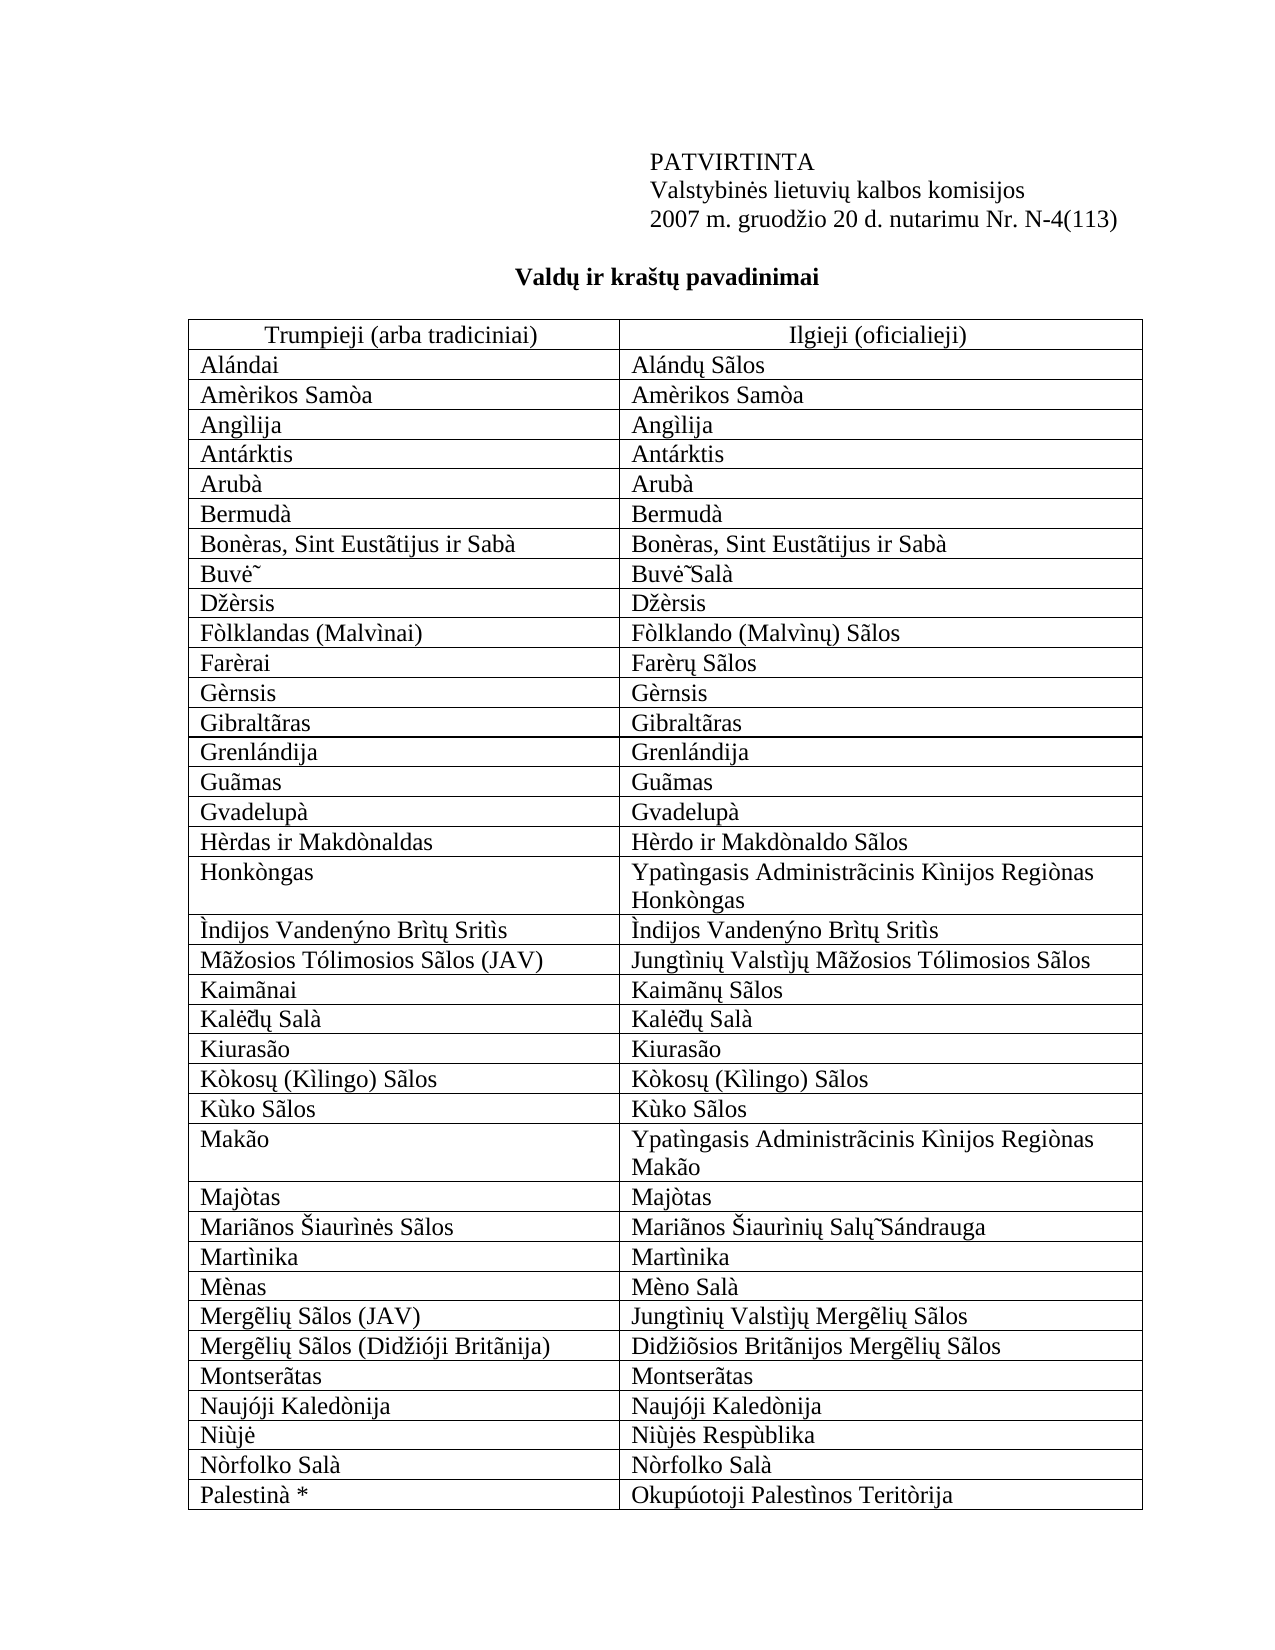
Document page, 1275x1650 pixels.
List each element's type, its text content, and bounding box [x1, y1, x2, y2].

table_cell Arubà [620, 469, 1142, 498]
table_cell Mergẽlių Sãlos (JAV) [189, 1301, 619, 1330]
table_cell Majòtas [189, 1182, 619, 1211]
table_cell Majòtas [620, 1182, 1142, 1211]
table_cell Buvė̃ [189, 559, 619, 587]
text Valstybinės lietuvių kalbos komisijos [649, 176, 1157, 204]
table_cell Makão [189, 1124, 619, 1181]
table_cell Grenlándija [620, 738, 1142, 766]
table_cell Ypatìngasis Administrãcinis Kìnijos Regiònas Makão [620, 1124, 1142, 1181]
table_cell Džèrsis [189, 589, 619, 617]
table_cell Farèrų Sãlos [620, 648, 1142, 677]
table_cell Angìlija [620, 410, 1142, 438]
table_cell Grenlándija [189, 738, 619, 766]
text PATVIRTINTA [649, 147, 1157, 176]
table_cell Bonèras, Sint Eustãtijus ir Sabà [620, 529, 1142, 558]
table_cell Bermudà [189, 499, 619, 528]
table_cell Guãmas [189, 767, 619, 796]
table_cell Mariãnos Šiaurìnių Salų̃ Sándrauga [620, 1212, 1142, 1241]
table_cell Didžiõsios Britãnijos Mergẽlių Sãlos [620, 1331, 1142, 1360]
table_cell Gèrnsis [189, 678, 619, 707]
table_cell Kùko Sãlos [620, 1094, 1142, 1123]
table_cell Kòkosų (Kìlingo) Sãlos [620, 1064, 1142, 1093]
table_cell Amèrikos Samòa [620, 380, 1142, 409]
table_cell Kiurasão [620, 1034, 1142, 1063]
table_cell Hèrdo ir Makdònaldo Sãlos [620, 827, 1142, 856]
table_cell Mèno Salà [620, 1272, 1142, 1300]
table_cell Gibraltãras [189, 708, 619, 736]
table_cell Naujóji Kaledònija [620, 1391, 1142, 1419]
table_cell Mergẽlių Sãlos (Didžióji Britãnija) [189, 1331, 619, 1360]
table_cell Guãmas [620, 767, 1142, 796]
table_cell Angìlija [189, 410, 619, 438]
table_cell Antárktis [620, 440, 1142, 468]
table_cell Palestinà * [189, 1480, 619, 1509]
table_cell Bonèras, Sint Eustãtijus ir Sabà [189, 529, 619, 558]
table_cell Kaimãnai [189, 975, 619, 1003]
table_cell Gibraltãras [620, 708, 1142, 736]
table_cell Mãžosios Tólimosios Sãlos (JAV) [189, 945, 619, 974]
table_cell Ìndijos Vandenýno Brìtų Sritìs [189, 915, 619, 944]
table_cell Kaimãnų Sãlos [620, 975, 1142, 1003]
table_cell Montserãtas [620, 1361, 1142, 1390]
table_cell Nòrfolko Salà [189, 1450, 619, 1479]
table_cell Antárktis [189, 440, 619, 468]
table_header Trumpieji (arba tradiciniai) [189, 320, 619, 349]
table_cell Naujóji Kaledònija [189, 1391, 619, 1419]
table_cell Bermudà [620, 499, 1142, 528]
table_cell Farèrai [189, 648, 619, 677]
table_cell Kòkosų (Kìlingo) Sãlos [189, 1064, 619, 1093]
table_cell Kùko Sãlos [189, 1094, 619, 1123]
table_cell Mènas [189, 1272, 619, 1300]
table_cell Niùjės Respùblika [620, 1421, 1142, 1449]
table_cell Ìndijos Vandenýno Brìtų Sritìs [620, 915, 1142, 944]
table_cell Džèrsis [620, 589, 1142, 617]
table_cell Gvadelupà [189, 797, 619, 826]
table_cell Fòlklando (Malvìnų) Sãlos [620, 618, 1142, 647]
table_cell Hèrdas ir Makdònaldas [189, 827, 619, 856]
table_cell Nòrfolko Salà [620, 1450, 1142, 1479]
table_cell Kalė̃dų Salà [620, 1005, 1142, 1033]
table_cell Buvė̃ Salà [620, 559, 1142, 587]
table_cell Honkòngas [189, 857, 619, 914]
table_cell Martìnika [620, 1242, 1142, 1271]
table_cell Montserãtas [189, 1361, 619, 1390]
table_cell Gvadelupà [620, 797, 1142, 826]
text 2007 m. gruodžio 20 d. nutarimu Nr. N-4(113) [649, 204, 1157, 233]
table_cell Fòlklandas (Malvìnai) [189, 618, 619, 647]
table_cell Arubà [189, 469, 619, 498]
table_cell Mariãnos Šiaurìnės Sãlos [189, 1212, 619, 1241]
table_cell Kalė̃dų Salà [189, 1005, 619, 1033]
table_cell Okupúotoji Palestìnos Teritòrija [620, 1480, 1142, 1509]
table_cell Jungtìnių Valstìjų Mergẽlių Sãlos [620, 1301, 1142, 1330]
table_cell Alándai [189, 350, 619, 379]
text Valdų ir kraštų pavadinimai [177, 262, 1157, 291]
table_cell Martìnika [189, 1242, 619, 1271]
table_cell Jungtìnių Valstìjų Mãžosios Tólimosios Sãlos [620, 945, 1142, 974]
table_header Ilgieji (oficialieji) [620, 320, 1142, 349]
table_cell Ypatìngasis Administrãcinis Kìnijos Regiònas Honkòngas [620, 857, 1142, 914]
table_cell Gèrnsis [620, 678, 1142, 707]
table_cell Amèrikos Samòa [189, 380, 619, 409]
table_cell Alándų Sãlos [620, 350, 1142, 379]
table_cell Kiurasão [189, 1034, 619, 1063]
table_cell Niùjė [189, 1421, 619, 1449]
